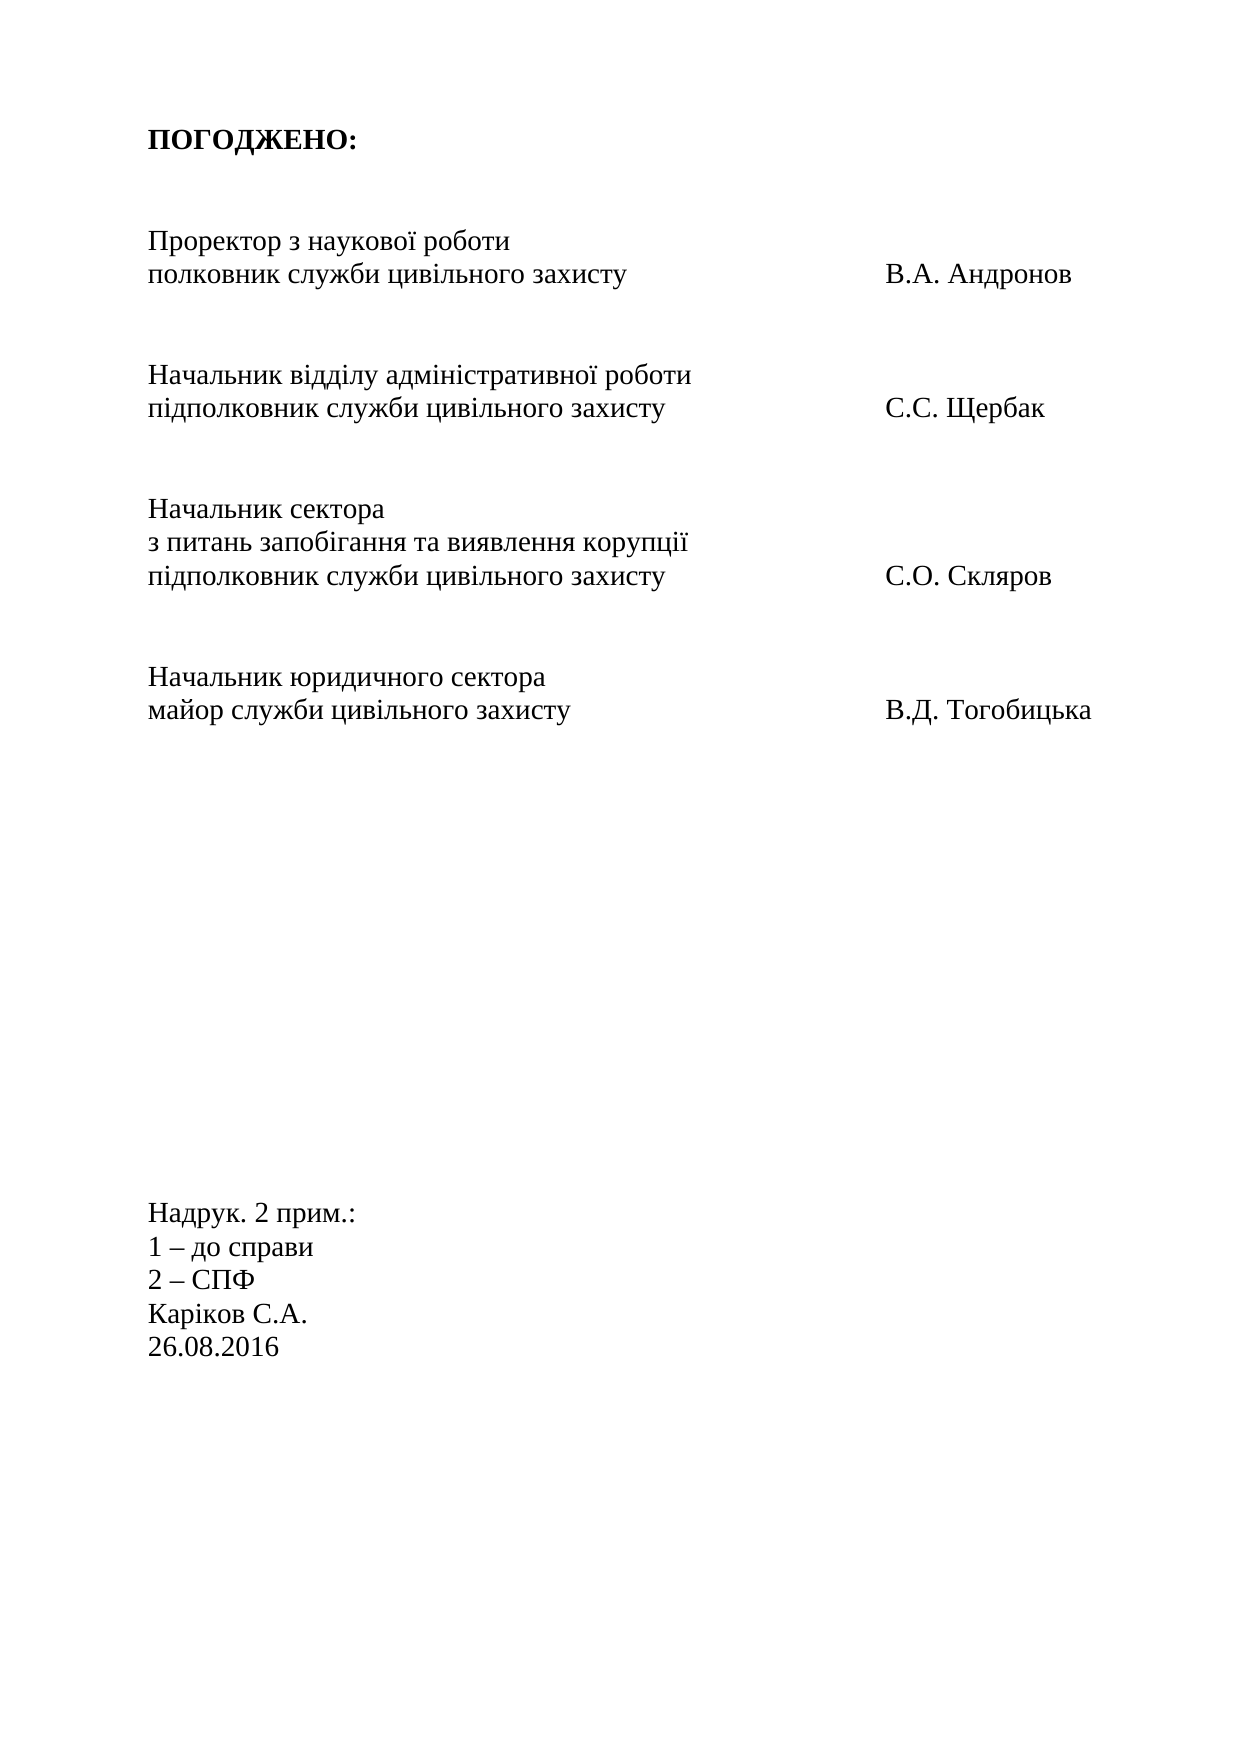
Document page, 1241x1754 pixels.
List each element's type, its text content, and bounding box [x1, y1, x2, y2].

text Каріков С.А. [148, 1296, 1152, 1329]
text Надрук. 2 прим.: [148, 1195, 1152, 1229]
text Начальник сектора [148, 491, 1152, 524]
text 1 – до справи [148, 1229, 1152, 1262]
text з питань запобігання та виявлення корупції [148, 524, 1152, 558]
text 26.08.2016 [148, 1329, 1152, 1363]
text полковник служби цивільного захисту В.А. Андронов [148, 256, 1152, 290]
text 2 – СПФ [148, 1262, 1152, 1296]
text Проректор з наукової роботи [148, 223, 1152, 256]
text Начальник юридичного сектора [148, 659, 1152, 692]
text підполковник служби цивільного захисту С.О. Скляров [148, 558, 1152, 592]
text майор служби цивільного захисту В.Д. Тогобицька [148, 692, 1152, 726]
text підполковник служби цивільного захисту С.С. Щербак [148, 390, 1152, 424]
text ПОГОДЖЕНО: [148, 122, 1152, 156]
text Начальник відділу адміністративної роботи [148, 357, 1152, 390]
